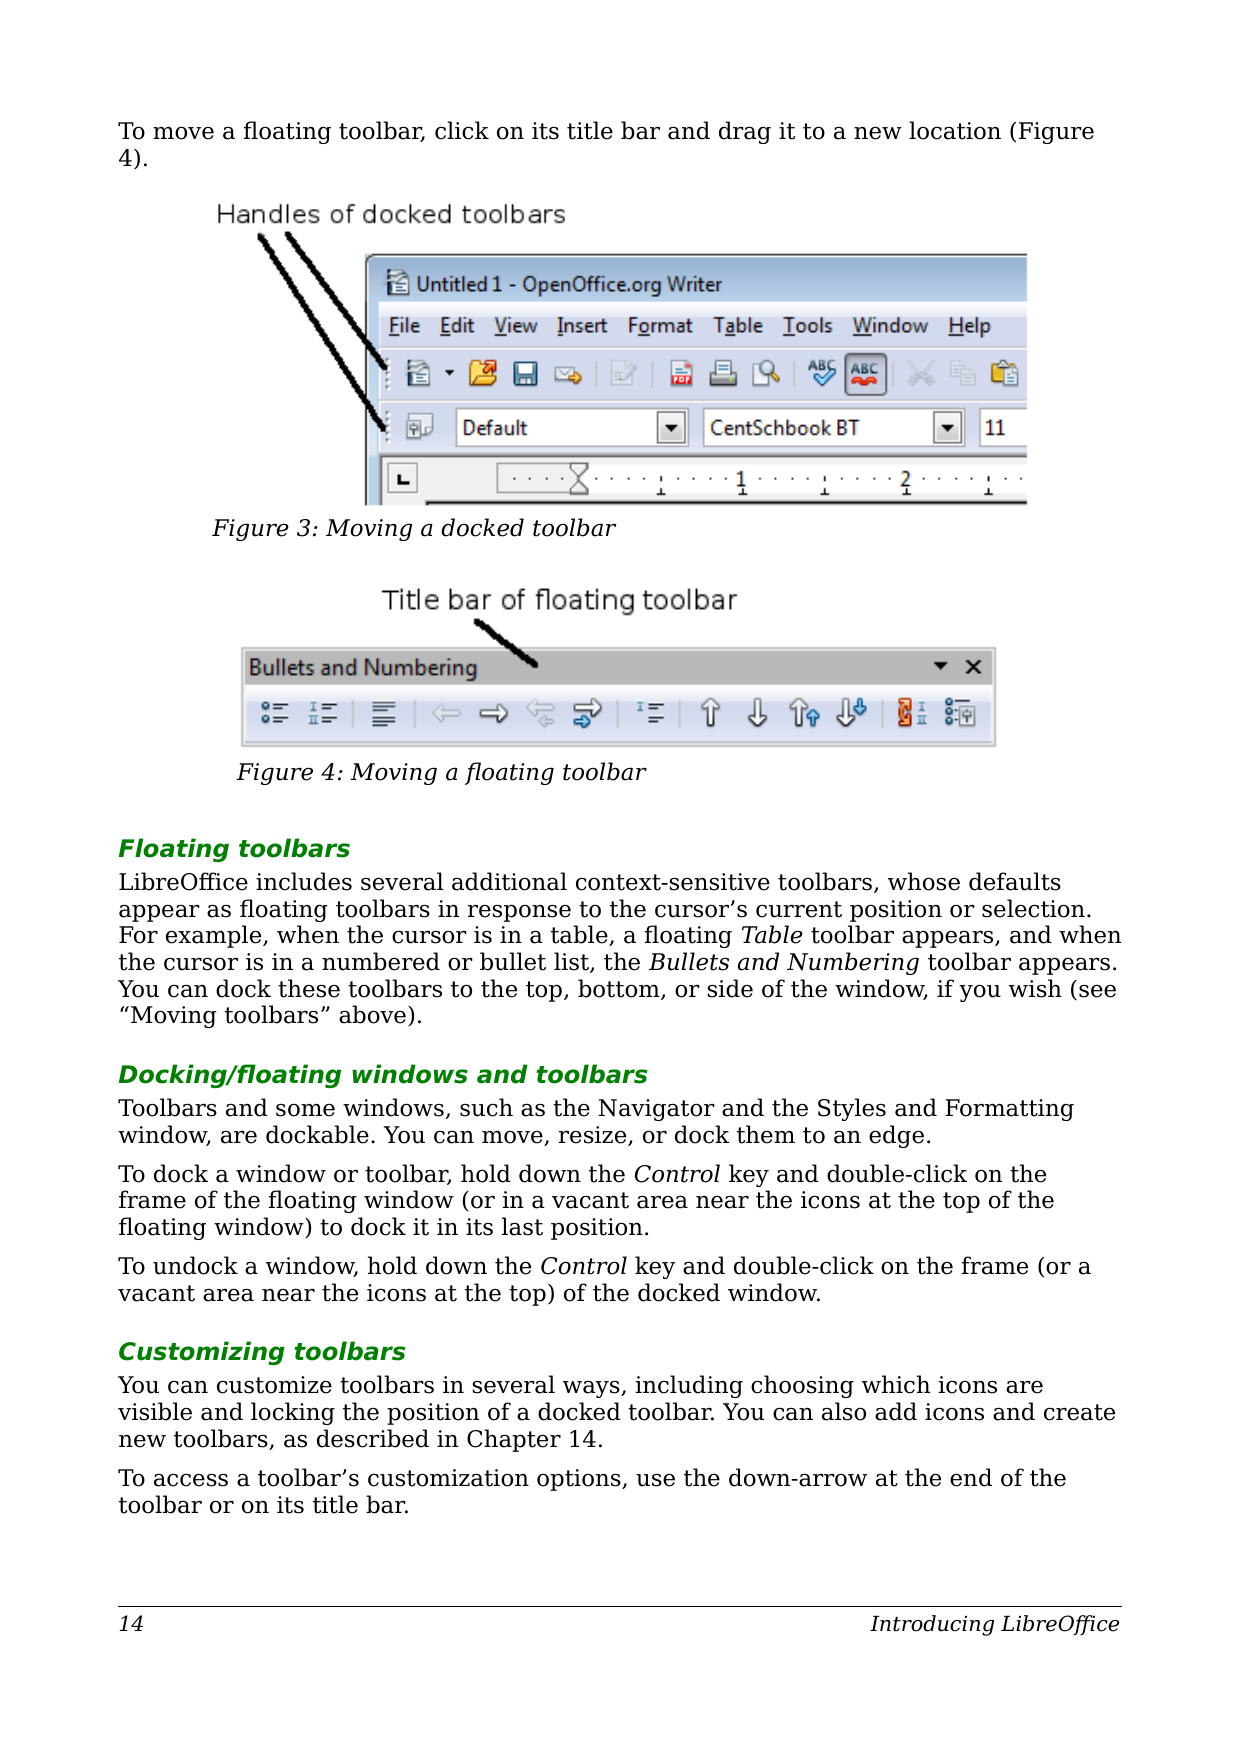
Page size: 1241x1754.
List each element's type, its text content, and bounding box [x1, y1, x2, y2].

picture [212, 196, 1029, 509]
text To move a floating toolbar, click on its title bar and drag it to a new location (Figure 4). [118, 118, 1122, 171]
text To dock a window or toolbar, hold down the Control key and double-click on the frame of the floating window (or in a vacant area near the icons at the top of the floating window) to dock it in its last position. [118, 1161, 1122, 1241]
subtitle Customizing toolbars [118, 1338, 1122, 1366]
text You can customize toolbars in several ways, including choosing which icons are visible and locking the position of a docked toolbar. You can also add icons and create new toolbars, as described in Chapter 14. [118, 1373, 1122, 1453]
subtitle Docking/floating windows and toolbars [118, 1061, 1122, 1089]
text To undock a window, hold down the Control key and double-click on the frame (or a vacant area near the icons at the top) of the docked window. [118, 1253, 1122, 1307]
text Figure 3: Moving a docked toolbar [212, 515, 1028, 541]
picture [236, 574, 1004, 753]
text To access a toolbar’s customization options, use the down-arrow at the end of the toolbar or on its title bar. [118, 1465, 1122, 1518]
text Toolbars and some windows, such as the Navigator and the Styles and Formatting window, are dockable. You can move, resize, or dock them to an edge. [118, 1095, 1122, 1148]
text Figure 4: Moving a floating toolbar [237, 759, 1003, 786]
subtitle Floating toolbars [118, 835, 1122, 863]
text LibreOffice includes several additional context-sensitive toolbars, whose defaults appear as floating toolbars in response to the cursor’s current position or selection. For example, when the cursor is in a table, a floating Table toolbar appears, and when the cursor is in a numbered or bullet list, the Bullets and Numbering toolbar appears. You can dock these toolbars to the top, bottom, or side of the window, if you wish (see “Moving toolbars” above). [118, 869, 1122, 1029]
